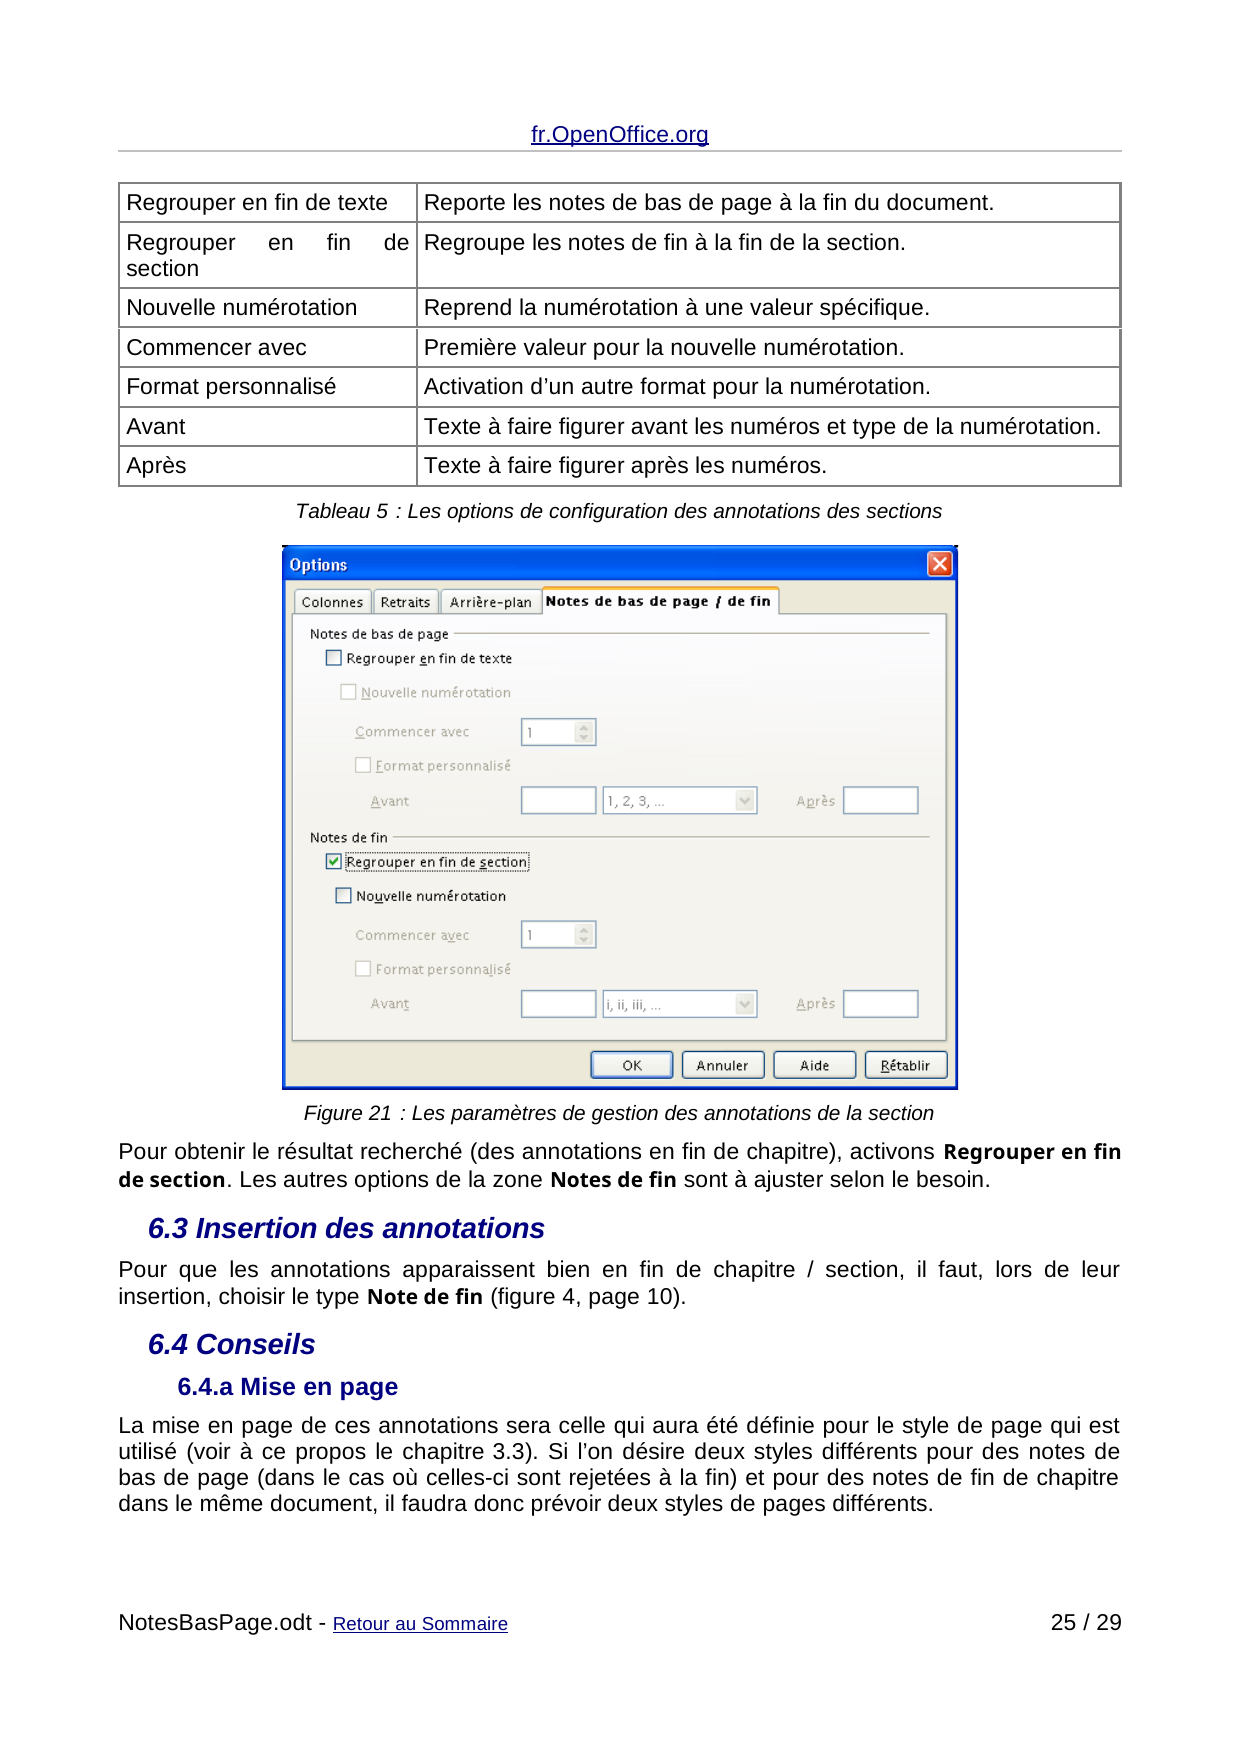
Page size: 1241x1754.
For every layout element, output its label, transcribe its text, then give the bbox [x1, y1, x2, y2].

text Pour obtenir le résultat recherché (des annotations en fin de chapitre), activons Regrouper en fin de section. Les autres options de la zone Notes de fin sont à ajuster selon le besoin. [118, 535, 1122, 1194]
subtitle Insertion des annotations [148, 1212, 1122, 1244]
text Pour que les annotations apparaissent bien en fin de chapitre / section, il faut, lors de leur insertion, choisir le type Note de fin (figure 4, page 10). [118, 1256, 1122, 1311]
table_cell Regroupe les notes de fin à la fin de la section. [418, 223, 1119, 287]
table_cell Avant [120, 408, 416, 445]
table_cell Format personnalisé [120, 368, 416, 406]
text Tableau 5 : Les options de configuration des annotations des sections [118, 499, 1122, 523]
picture [282, 545, 959, 1090]
table_header Regrouper en fin de texte [120, 184, 416, 221]
table_cell Texte à faire figurer après les numéros. [418, 447, 1119, 485]
table_cell Nouvelle numérotation [120, 289, 416, 326]
subtitle Conseils [148, 1328, 1122, 1361]
text Figure 21 : Les paramètres de gestion des annotations de la section [273, 545, 967, 1125]
table_cell Regrouper en fin de section [120, 223, 416, 287]
table_cell Commencer avec [120, 329, 416, 366]
table_header Reporte les notes de bas de page à la fin du document. [418, 184, 1119, 221]
table_cell Première valeur pour la nouvelle numérotation. [418, 329, 1119, 366]
text La mise en page de ces annotations sera celle qui aura été définie pour le style de page qui est utilisé (voir à ce propos le chapitre 3.3). Si l’on désire deux styles différents pour des notes de bas de page (dans le cas où celles-ci sont rejetées à la fin) et pour des notes de fin de chapitre dans le même document, il faudra donc prévoir deux styles de pages différents. [118, 1412, 1122, 1516]
table_cell Activation d’un autre format pour la numérotation. [418, 368, 1119, 406]
subtitle Mise en page [177, 1372, 1122, 1401]
table_cell Après [120, 447, 416, 485]
table_cell Texte à faire figurer avant les numéros et type de la numérotation. [418, 408, 1119, 445]
table_cell Reprend la numérotation à une valeur spécifique. [418, 289, 1119, 326]
